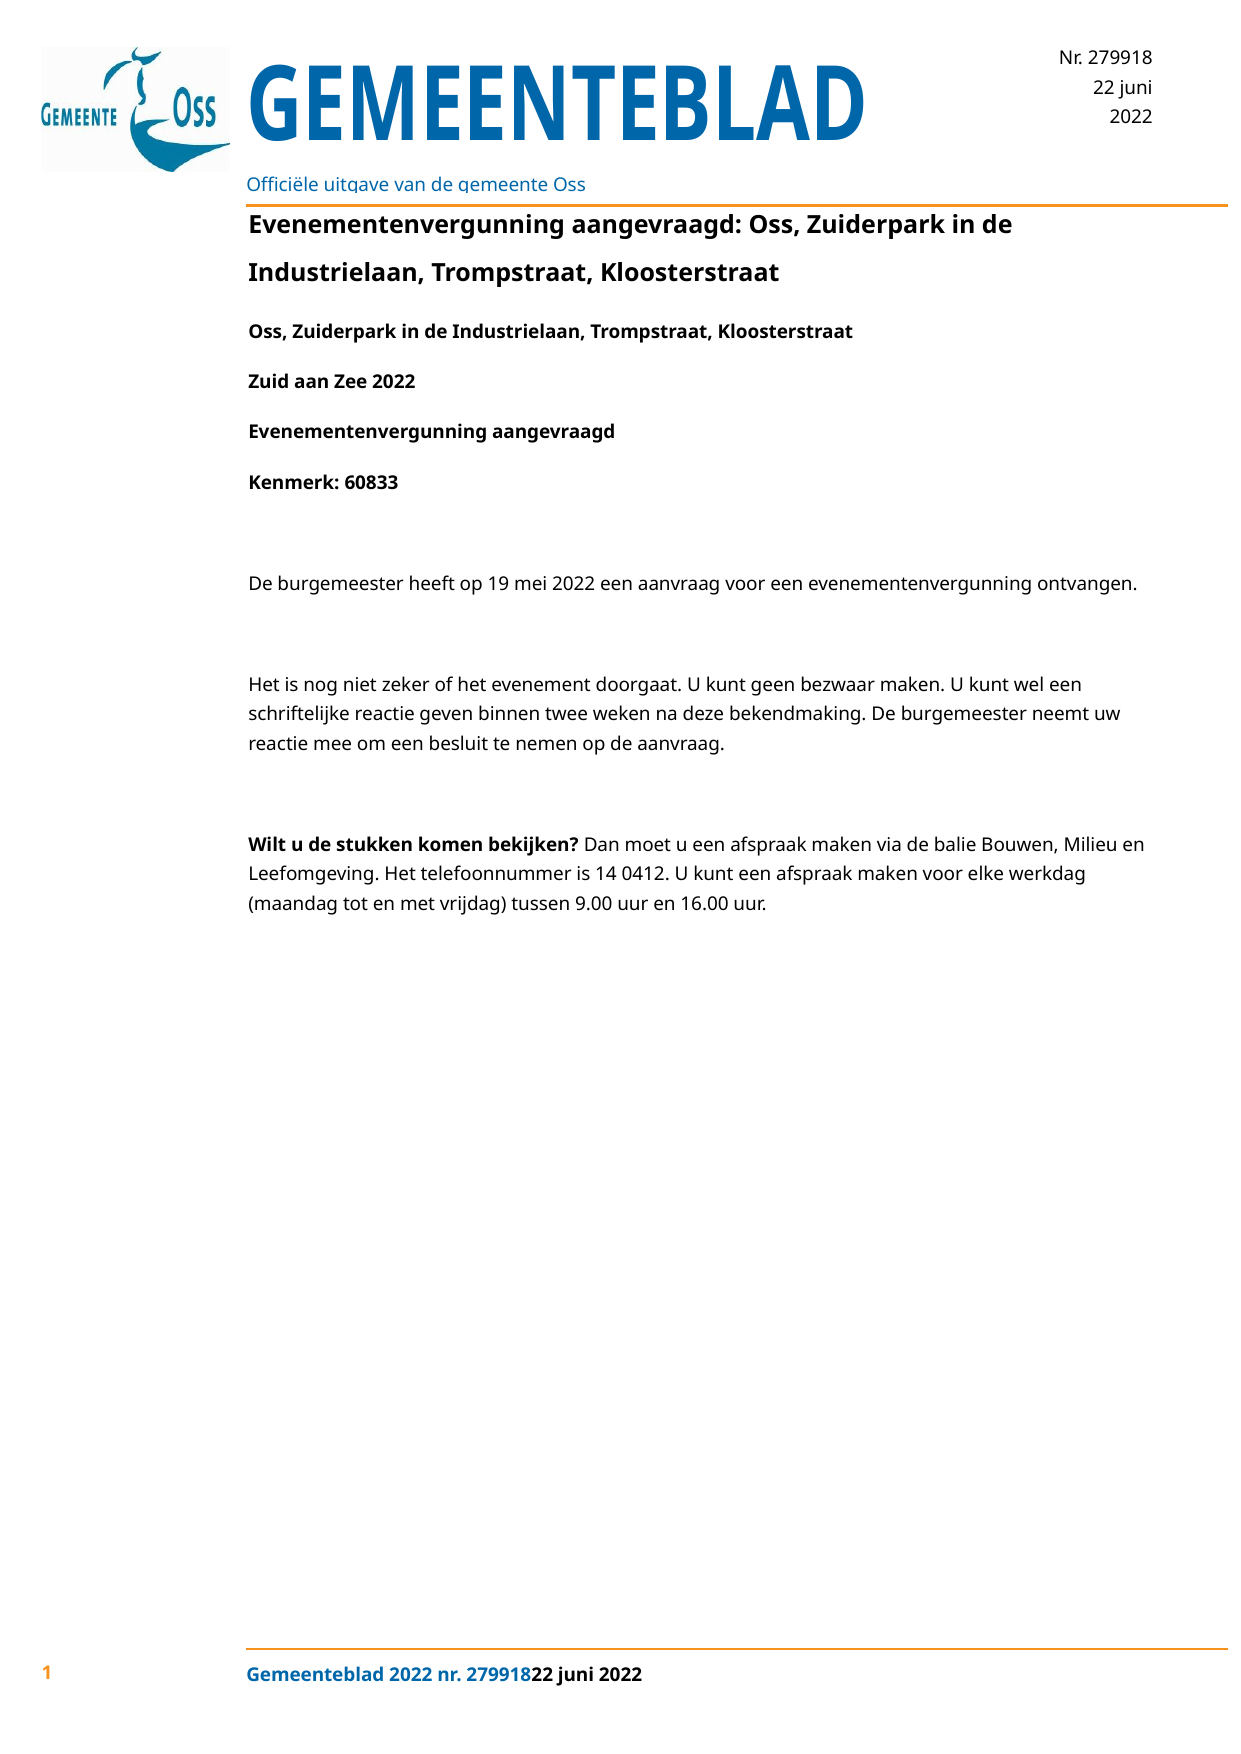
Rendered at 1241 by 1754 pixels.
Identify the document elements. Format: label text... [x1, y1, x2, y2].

text Oss, Zuiderpark in de Industrielaan, Trompstraat, Kloosterstraat [248, 318, 1152, 344]
text De burgemeester heeft op 19 mei 2022 een aanvraag voor een evenementenvergunning ontvangen. [248, 570, 1152, 596]
text Wilt u de stukken komen bekijken? Dan moet u een afspraak maken via de balie Bouwen, Milieu en Leefomgeving. Het telefoonnummer is 14 0412. U kunt een afspraak maken voor elke werkdag (maandag tot en met vrijdag) tussen 9.00 uur en 16.00 uur. [248, 831, 1152, 916]
text Kenmerk: 60833 [248, 469, 1152, 495]
text Evenementenvergunning aangevraagd: Oss, Zuiderpark in de Industrielaan, Trompstraat, Kloosterstraat [248, 207, 1152, 288]
text Zuid aan Zee 2022 [248, 368, 1152, 394]
picture [41, 47, 231, 172]
text Het is nog niet zeker of het evenement doorgaat. U kunt geen bezwaar maken. U kunt wel een schriftelijke reactie geven binnen twee weken na deze bekendmaking. De burgemeester neemt uw reactie mee om een besluit te nemen op de aanvraag. [248, 671, 1152, 756]
text Evenementenvergunning aangevraagd [248, 419, 1152, 444]
